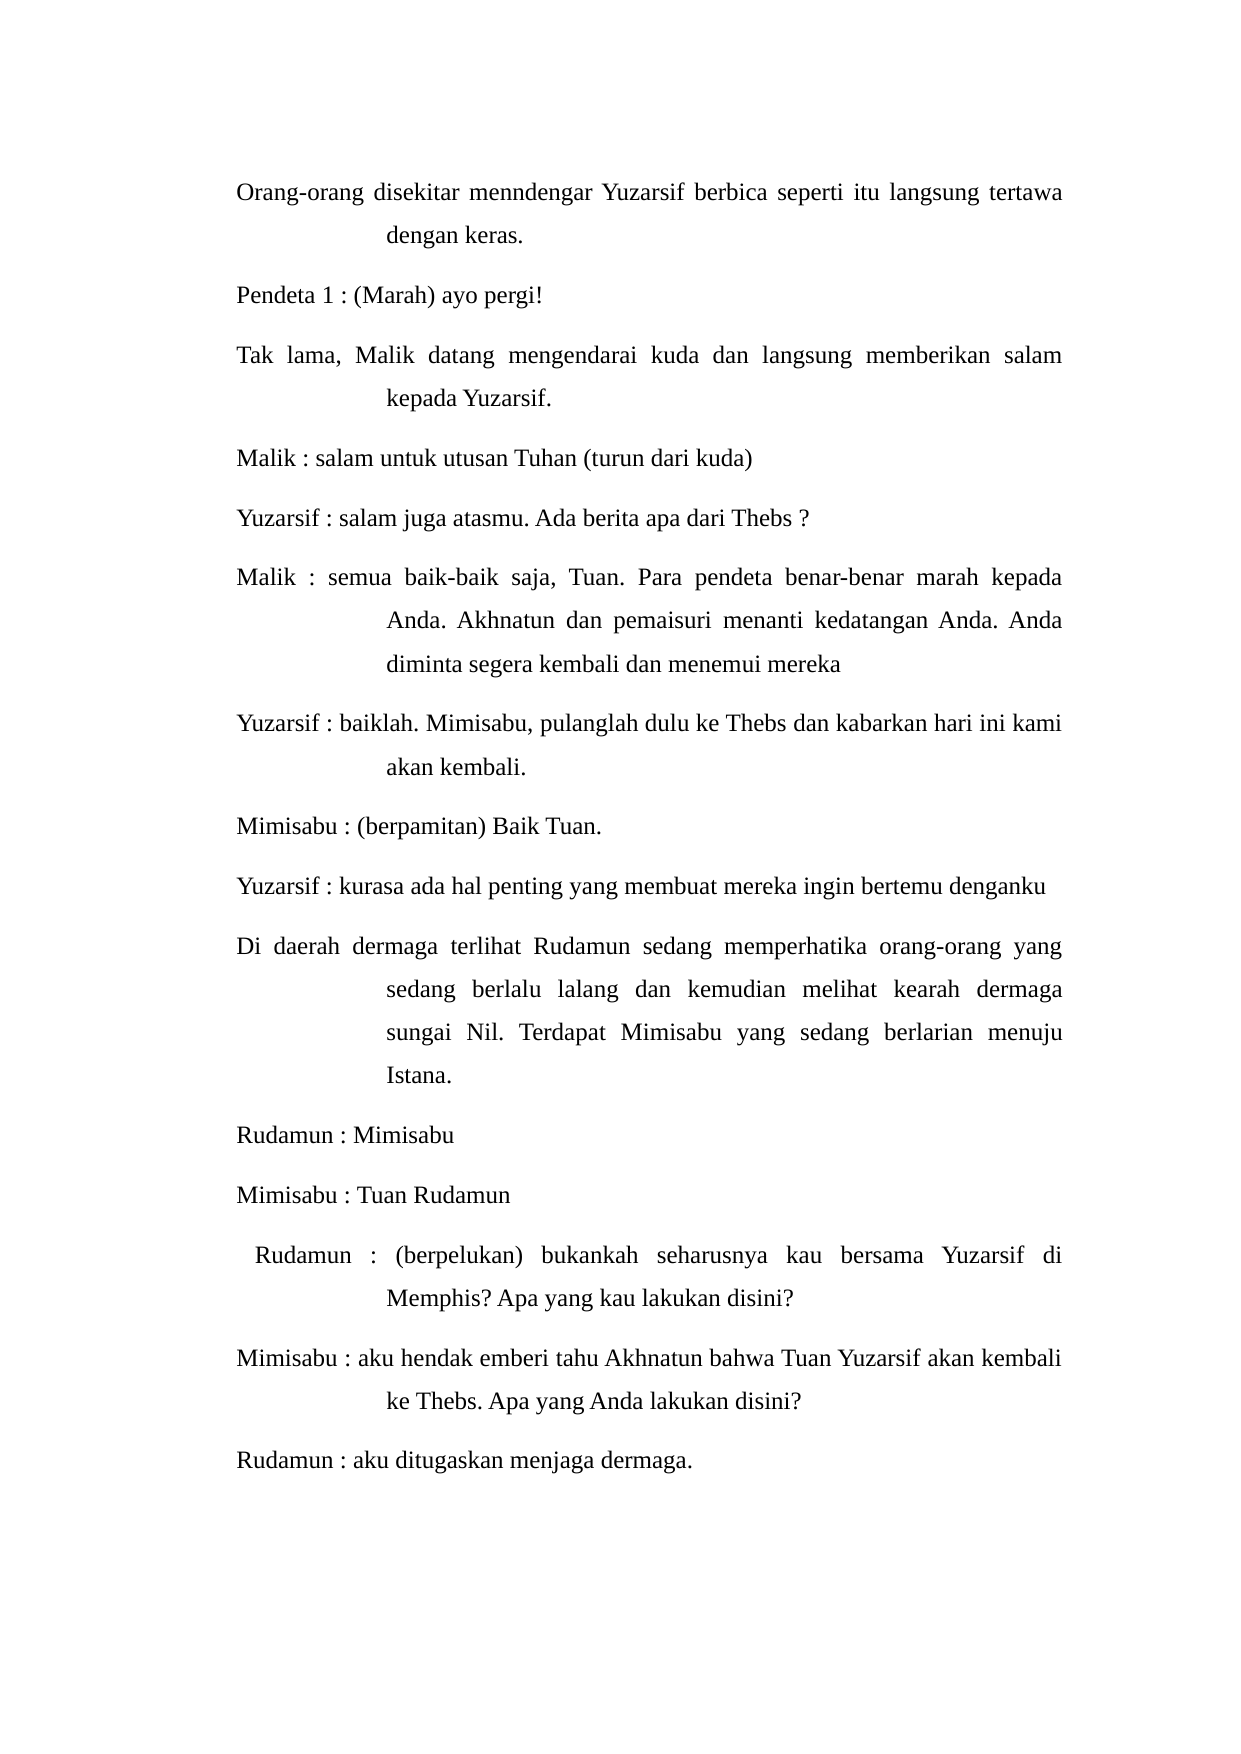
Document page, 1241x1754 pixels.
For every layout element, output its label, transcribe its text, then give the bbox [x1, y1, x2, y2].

text Di daerah dermaga terlihat Rudamun sedang memperhatika orang-orang yang sedang berlalu lalang dan kemudian melihat kearah dermaga sungai Nil. Terdapat Mimisabu yang sedang berlarian menuju Istana. [236, 931, 1063, 1089]
text Mimisabu : Tuan Rudamun [236, 1180, 1063, 1209]
text Tak lama, Malik datang mengendarai kuda dan langsung memberikan salam kepada Yuzarsif. [236, 340, 1063, 412]
text Mimisabu : aku hendak emberi tahu Akhnatun bahwa Tuan Yuzarsif akan kembali ke Thebs. Apa yang Anda lakukan disini? [236, 1343, 1063, 1414]
text Pendeta 1 : (Marah) ayo pergi! [236, 280, 1063, 309]
text Yuzarsif : baiklah. Mimisabu, pulanglah dulu ke Thebs dan kabarkan hari ini kami akan kembali. [236, 708, 1063, 780]
text Rudamun : Mimisabu [236, 1120, 1063, 1149]
text Yuzarsif : salam juga atasmu. Ada berita apa dari Thebs ? [236, 503, 1063, 531]
text Orang-orang disekitar menndengar Yuzarsif berbica seperti itu langsung tertawa dengan keras. [236, 177, 1063, 249]
text Malik : salam untuk utusan Tuhan (turun dari kuda) [236, 443, 1063, 472]
text Rudamun : (berpelukan) bukankah seharusnya kau bersama Yuzarsif di Memphis? Apa yang kau lakukan disini? [236, 1240, 1063, 1312]
text Rudamun : aku ditugaskan menjaga dermaga. [236, 1446, 1063, 1474]
text Malik : semua baik-baik saja, Tuan. Para pendeta benar-benar marah kepada Anda. Akhnatun dan pemaisuri menanti kedatangan Anda. Anda diminta segera kembali dan menemui mereka [236, 562, 1063, 677]
text Yuzarsif : kurasa ada hal penting yang membuat mereka ingin bertemu denganku [236, 871, 1063, 900]
text Mimisabu : (berpamitan) Baik Tuan. [236, 811, 1063, 840]
